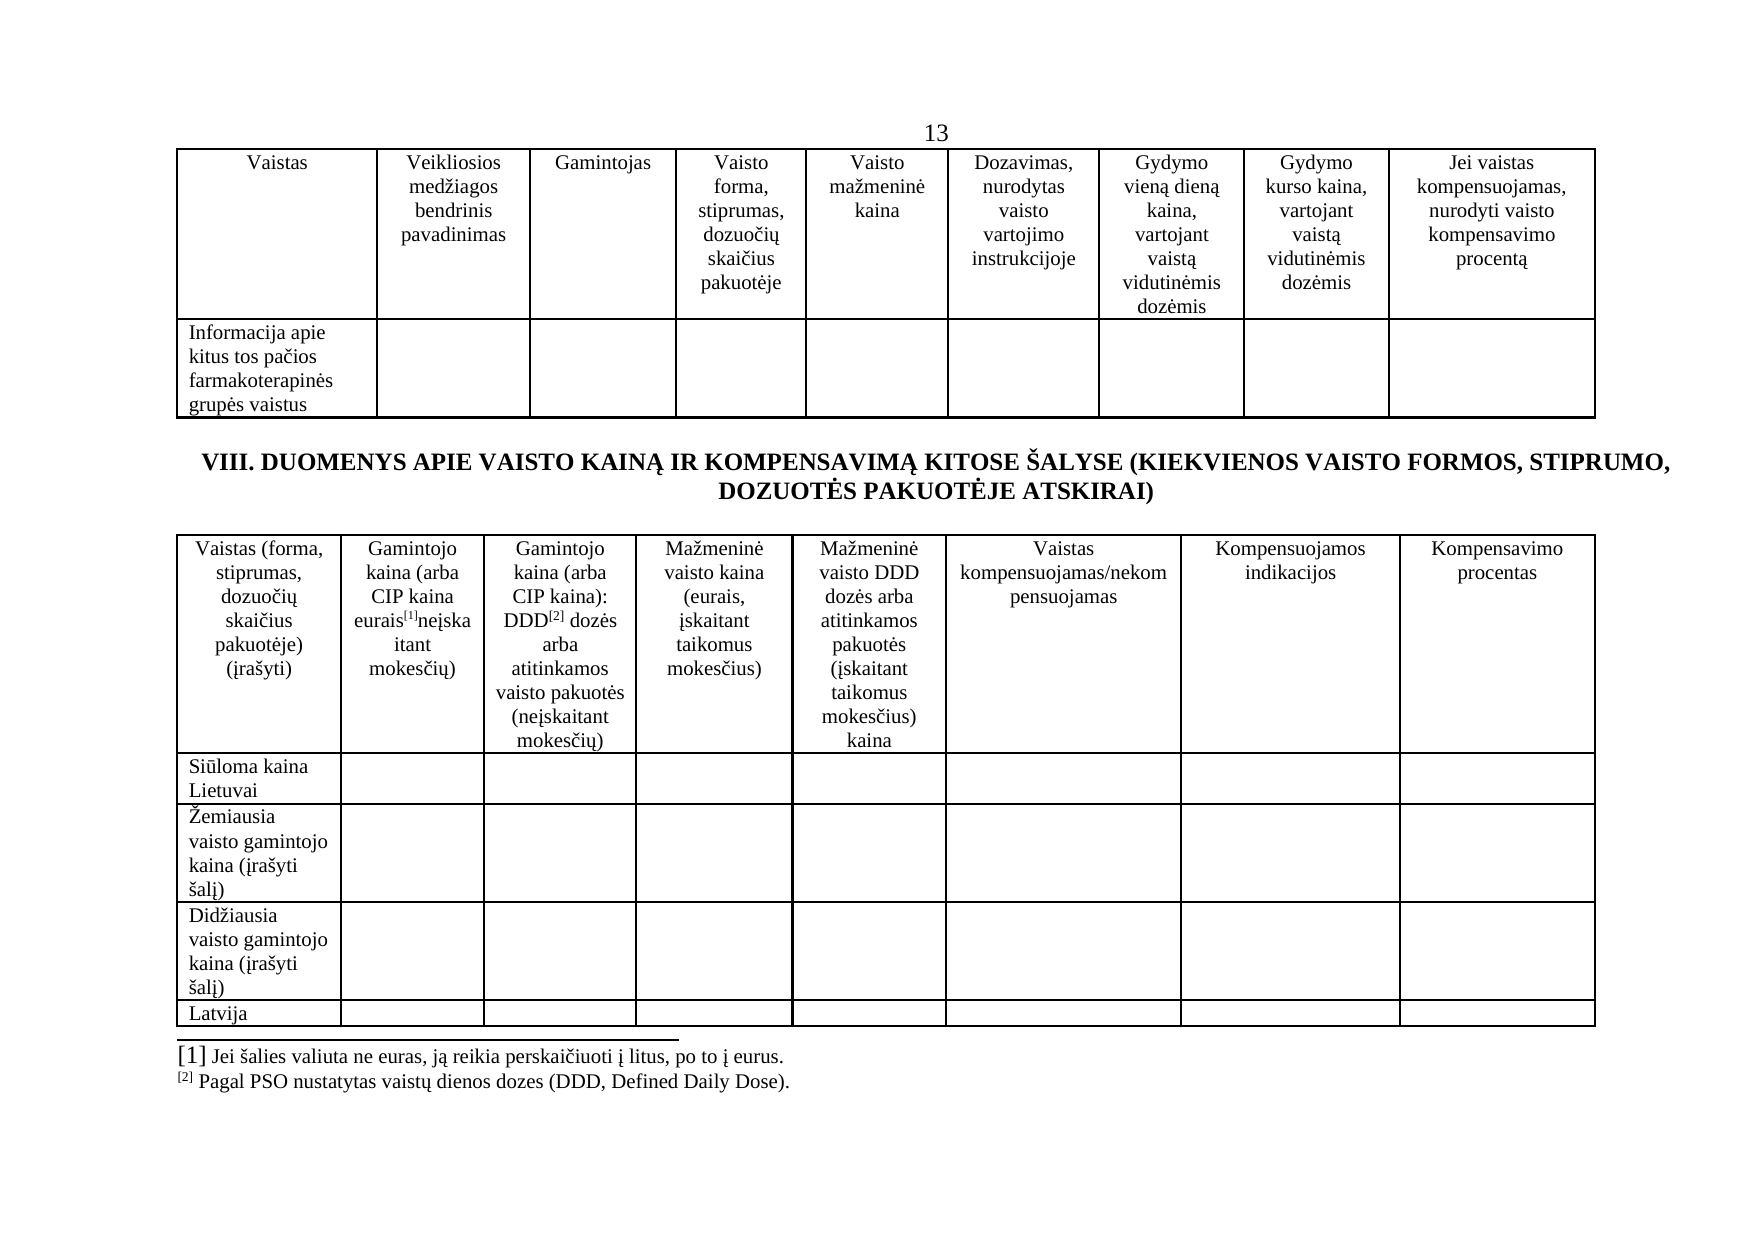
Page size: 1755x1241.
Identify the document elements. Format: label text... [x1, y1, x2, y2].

table_cell [1401, 903, 1594, 999]
table_header Kompensavimo procentas [1401, 536, 1594, 752]
table_cell [1390, 320, 1594, 416]
table_header Mažmeninė vaisto kaina (eurais, įskaitant taikomus mokesčius) [637, 536, 791, 752]
text VIII. DUOMENYS APIE VAISTO KAINĄ IR KOMPENSAVIMĄ KITOSE ŠALYSE (KIEKVIENOS VAISTO FORMOS, STIPRUMO, DOZUOTĖS PAKUOTĖJE ATSKIRAI) [177, 447, 1695, 505]
table_header Gydymo vieną dieną kaina, vartojant vaistą vidutinėmis dozėmis [1100, 150, 1243, 318]
table_header Dozavimas, nurodytas vaisto vartojimo instrukcijoje [949, 150, 1098, 318]
table_cell Informacija apie kitus tos pačios farmakoterapinės grupės vaistus [178, 320, 376, 416]
table_header Vaisto forma, stiprumas, dozuočių skaičius pakuotėje [677, 150, 805, 318]
table_header Gamintojo kaina (arba CIP kaina euraisneįskaitant mokesčių) [342, 536, 483, 752]
table_cell Siūloma kaina Lietuvai [178, 754, 340, 802]
table_cell [949, 320, 1098, 416]
table_cell [677, 320, 805, 416]
table_header Vaistas (forma, stiprumas, dozuočių skaičius pakuotėje) (įrašyti) [178, 536, 340, 752]
table_cell [947, 805, 1180, 901]
table_cell [342, 903, 483, 999]
table_cell Didžiausia vaisto gamintojo kaina (įrašyti šalį) [178, 903, 340, 999]
table_header Gydymo kurso kaina, vartojant vaistą vidutinėmis dozėmis [1245, 150, 1388, 318]
table_cell [1401, 754, 1594, 802]
table_cell [342, 754, 483, 802]
table_cell [342, 805, 483, 901]
table_cell [1401, 1001, 1594, 1025]
table_cell [485, 805, 635, 901]
table_cell Žemiausia vaisto gamintojo kaina (įrašyti šalį) [178, 805, 340, 901]
table_cell [1100, 320, 1243, 416]
table_cell [1245, 320, 1388, 416]
table_cell [637, 1001, 791, 1025]
table_header Veikliosios medžiagos bendrinis pavadinimas [378, 150, 529, 318]
table_cell [1401, 805, 1594, 901]
table_cell [485, 754, 635, 802]
table_cell [947, 1001, 1180, 1025]
table_cell [1182, 805, 1399, 901]
table_cell Latvija [178, 1001, 340, 1025]
table_header Kompensuojamos indikacijos [1182, 536, 1399, 752]
table_header Jei vaistas kompensuojamas, nurodyti vaisto kompensavimo procentą [1390, 150, 1594, 318]
table_header Gamintojo kaina (arba CIP kaina): DDD[2] dozės arba atitinkamos vaisto pakuotės (neįskaitant mokesčių) [485, 536, 635, 752]
table_cell [1182, 1001, 1399, 1025]
table_cell [485, 903, 635, 999]
table_header Vaistas [178, 150, 376, 318]
table_cell [807, 320, 947, 416]
table_cell [342, 1001, 483, 1025]
table_cell [794, 754, 945, 802]
table_cell [794, 805, 945, 901]
table_cell [1182, 903, 1399, 999]
table_cell [637, 754, 791, 802]
table_cell [794, 1001, 945, 1025]
table_cell [1182, 754, 1399, 802]
table_cell [794, 903, 945, 999]
table_header Vaisto mažmeninė kaina [807, 150, 947, 318]
table_cell [637, 903, 791, 999]
table_cell [485, 1001, 635, 1025]
table_header Mažmeninė vaisto DDD dozės arba atitinkamos pakuotės (įskaitant taikomus mokesčius) kaina [794, 536, 945, 752]
table_header Vaistas kompensuojamas/nekompensuojamas [947, 536, 1180, 752]
table_cell [378, 320, 529, 416]
table_header Gamintojas [531, 150, 675, 318]
table_cell [947, 754, 1180, 802]
table_cell [531, 320, 675, 416]
table_cell [637, 805, 791, 901]
table_cell [947, 903, 1180, 999]
